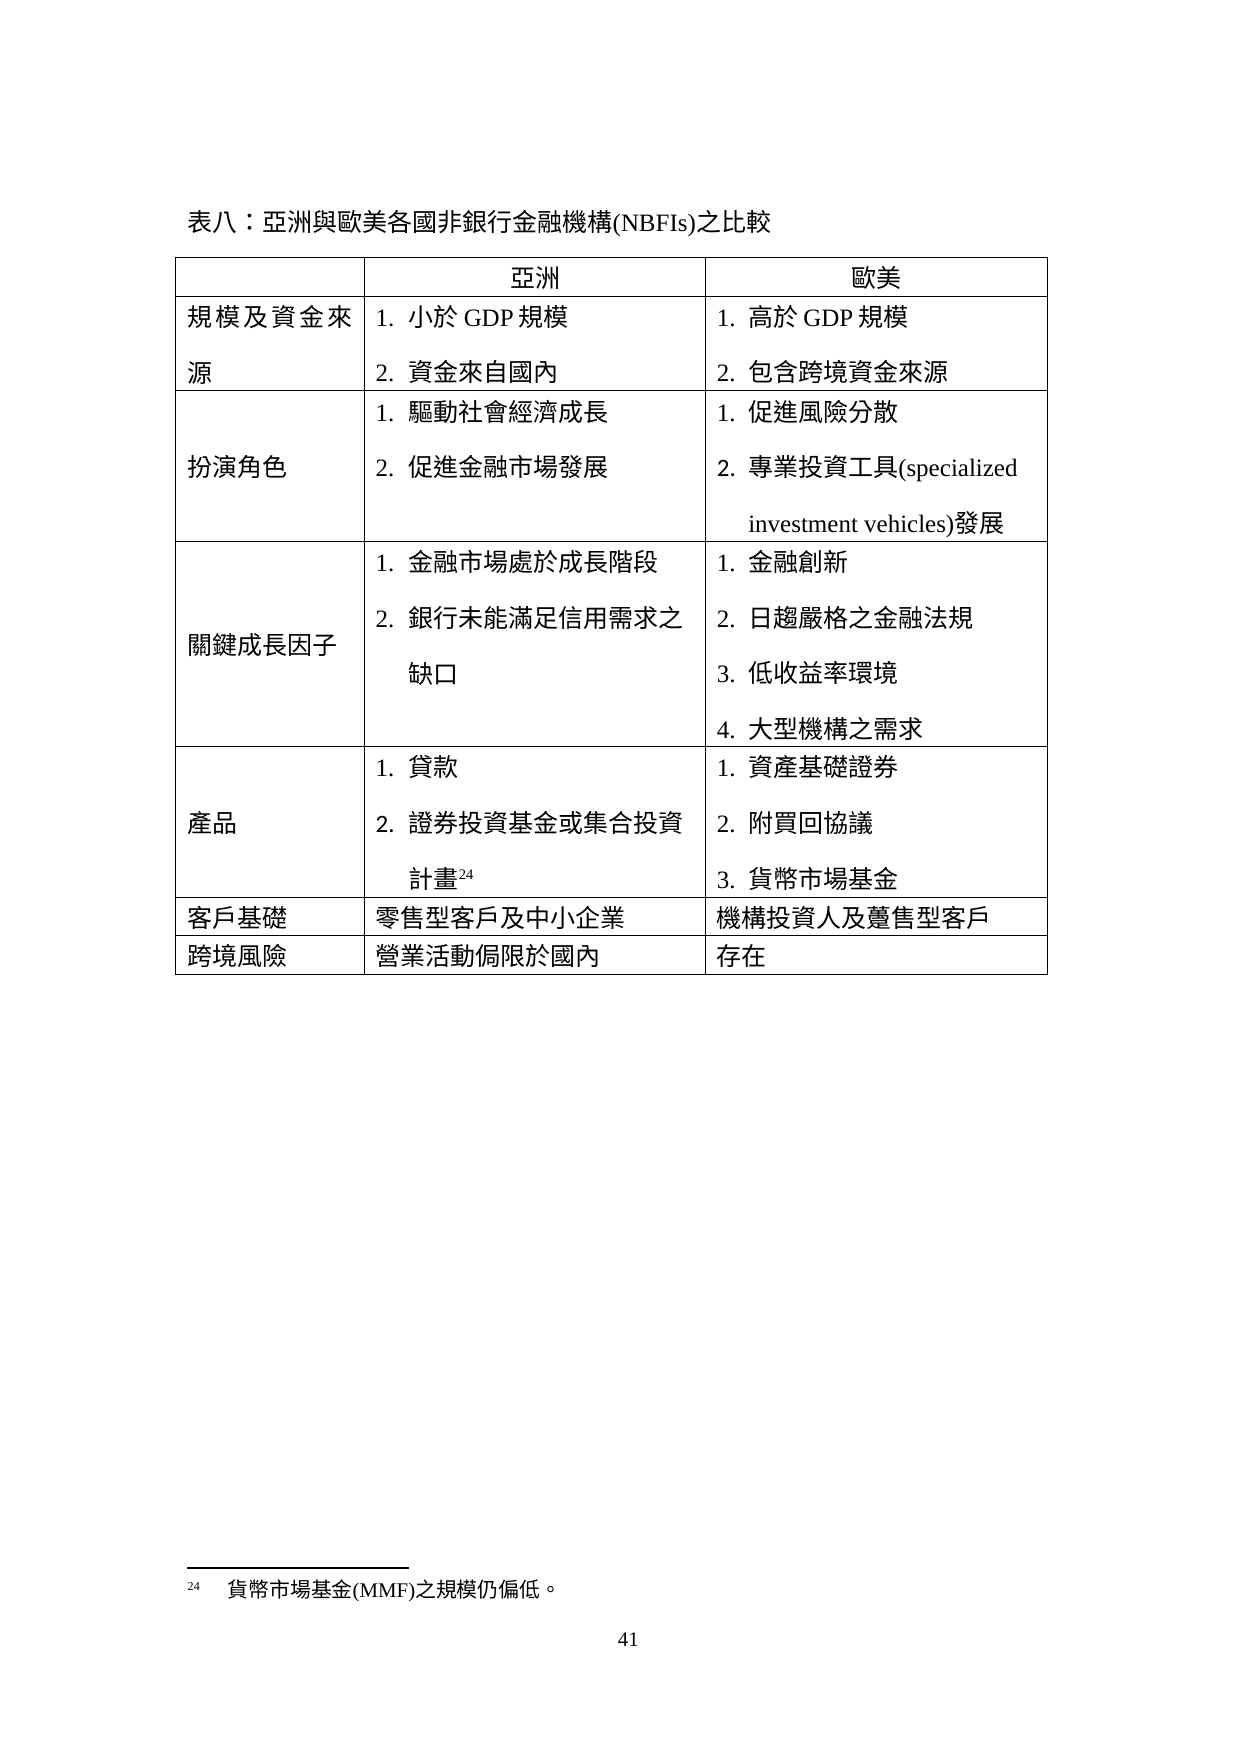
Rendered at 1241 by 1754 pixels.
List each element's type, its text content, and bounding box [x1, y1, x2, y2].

table_cell 跨境風險 [176, 936, 364, 974]
text 表八：亞洲與歐美各國非銀行金融機構(NBFIs)之比較 [187, 201, 1069, 239]
table_cell 貸款 證券投資基金或集合投資計畫 [365, 747, 705, 897]
table_header 歐美 [706, 258, 1047, 296]
table_cell 驅動社會經濟成長 促進金融市場發展 [365, 391, 705, 541]
table_cell 高於GDP規模 包含跨境資金來源 [706, 297, 1047, 390]
table_cell 零售型客戶及中小企業 [365, 898, 705, 935]
table_header [176, 258, 364, 296]
table_cell 金融創新 日趨嚴格之金融法規 低收益率環境 大型機構之需求 [706, 542, 1047, 746]
table_cell 機構投資人及躉售型客戶 [706, 898, 1047, 935]
table_cell 金融市場處於成長階段 銀行未能滿足信用需求之缺口 [365, 542, 705, 746]
table_cell 促進風險分散 專業投資工具(specialized investment vehicles)發展 [706, 391, 1047, 541]
table_cell 產品 [176, 747, 364, 897]
table_cell 資產基礎證券 附買回協議 貨幣市場基金 [706, 747, 1047, 897]
table_cell 規模及資金來源 [176, 297, 364, 390]
table_cell 營業活動侷限於國內 [365, 936, 705, 974]
table_cell 小於GDP規模 資金來自國內 [365, 297, 705, 390]
table_cell 客戶基礎 [176, 898, 364, 935]
table_cell 存在 [706, 936, 1047, 974]
table_cell 關鍵成長因子 [176, 542, 364, 746]
table_header 亞洲 [365, 258, 705, 296]
table_cell 扮演角色 [176, 391, 364, 541]
